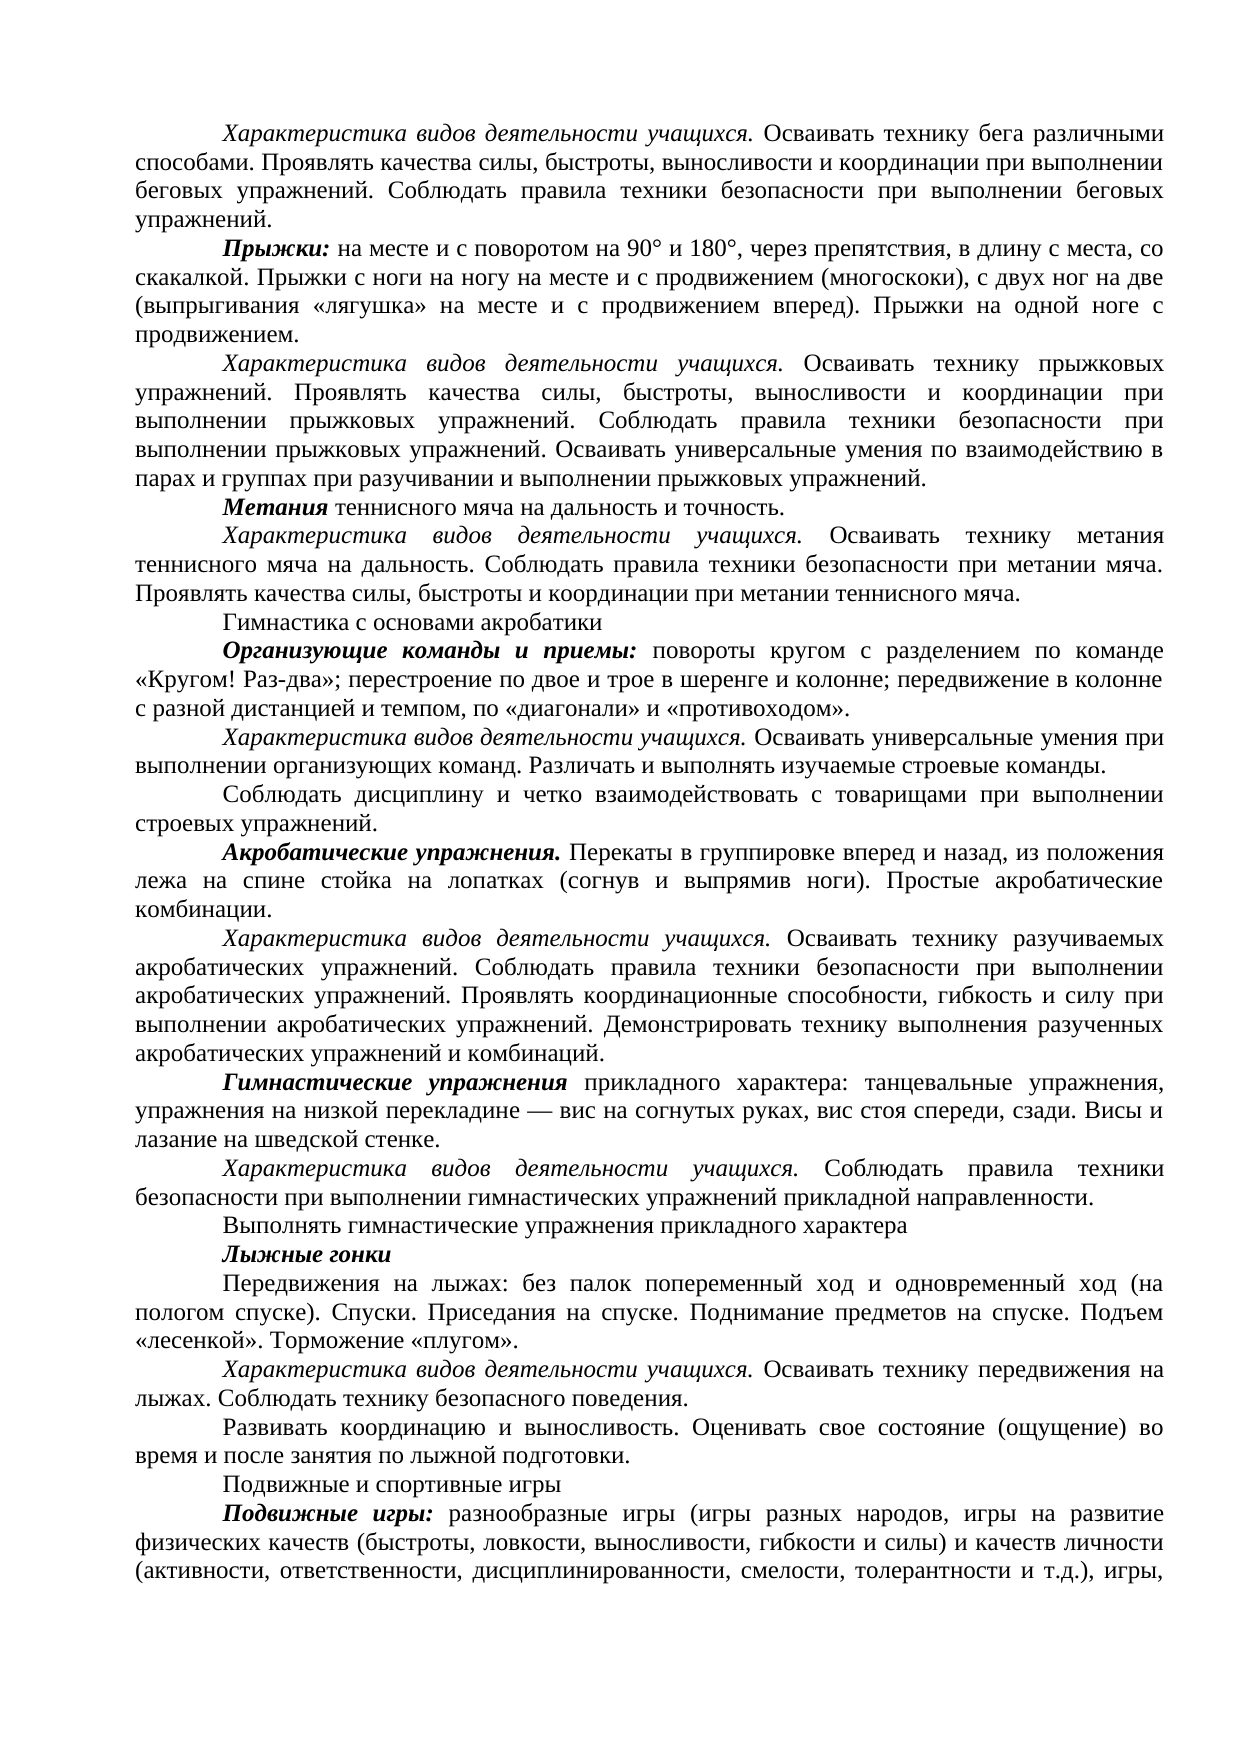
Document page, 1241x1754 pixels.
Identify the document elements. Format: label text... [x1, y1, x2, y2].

text Гимнастика с основами акробатики [135, 607, 1167, 636]
text Характеристика видов деятельности учащихся. Осваивать технику передвижения на лыжах. Соблюдать технику безопасного поведения. [135, 1354, 1164, 1412]
text Характеристика видов деятельности учащихся. Осваивать универсальные умения при выполнении организующих команд. Различать и выполнять изучаемые строевые команды. [135, 722, 1164, 779]
text Подвижные игры: разнообразные игры (игры разных народов, игры на развитие физических качеств (быстроты, ловкости, выносливости, гибкости и силы) и качеств личности (активности, ответственности, дисциплинированности, смелости, толерантности и т.д.), игры, [135, 1498, 1164, 1584]
text Прыжки: на месте и с поворотом на 90° и 180°, через препятствия, в длину с места, со скакалкой. Прыжки с ноги на ногу на месте и с продвижением (многоскоки), с двух ног на две (выпрыгивания «лягушка» на месте и с продвижением вперед). Прыжки на одной ноге с продвижением. [135, 233, 1164, 348]
text Выполнять гимнастические упражнения прикладного характера [135, 1211, 1167, 1239]
text Гимнастические упражнения прикладного характера: танцевальные упражнения, упражнения на низкой перекладине — вис на согнутых руках, вис стоя спереди, сзади. Висы и лазание на шведской стенке. [135, 1067, 1164, 1153]
text Характеристика видов деятельности учащихся. Осваивать технику прыжковых упражнений. Проявлять качества силы, быстроты, выносливости и координации при выполнении прыжковых упражнений. Соблюдать правила техники безопасности при выполнении прыжковых упражнений. Осваивать универсальные умения по взаимодействию в парах и группах при разучивании и выполнении прыжковых упражнений. [135, 348, 1164, 492]
text Метания теннисного мяча на дальность и точность. [135, 492, 1167, 521]
text Характеристика видов деятельности учащихся. Осваивать технику разучиваемых акробатических упражнений. Соблюдать правила техники безопасности при выполнении акробатических упражнений. Проявлять координационные способности, гибкость и силу при выполнении акробатических упражнений. Демонстрировать технику выполнения разученных акробатических упражнений и комбинаций. [135, 923, 1164, 1067]
text Подвижные и спортивные игры [135, 1469, 1167, 1498]
text Характеристика видов деятельности учащихся. Соблюдать правила техники безопасности при выполнении гимнастических упражнений прикладной направленности. [135, 1153, 1164, 1211]
text Развивать координацию и выносливость. Оценивать свое состояние (ощущение) во время и после занятия по лыжной подготовки. [135, 1412, 1164, 1469]
text Характеристика видов деятельности учащихся. Осваивать технику метания теннисного мяча на дальность. Соблюдать правила техники безопасности при метании мяча. Проявлять качества силы, быстроты и координации при метании теннисного мяча. [135, 521, 1164, 607]
text Организующие команды и приемы: повороты кругом с разделением по команде «Кругом! Раз-два»; перестроение по двое и трое в шеренге и колонне; передвижение в колонне с разной дистанцией и темпом, по «диагонали» и «противоходом». [135, 636, 1164, 722]
text Лыжные гонки [135, 1239, 1164, 1268]
text Характеристика видов деятельности учащихся. Осваивать технику бега различными способами. Проявлять качества силы, быстроты, выносливости и координации при выполнении беговых упражнений. Соблюдать правила техники безопасности при выполнении беговых упражнений. [135, 118, 1164, 233]
text Передвижения на лыжах: без палок попеременный ход и одновременный ход (на пологом спуске). Спуски. Приседания на спуске. Поднимание предметов на спуске. Подъем «лесенкой». Торможение «плугом». [135, 1268, 1164, 1354]
text Акробатические упражнения. Перекаты в группировке вперед и назад, из положения лежа на спине стойка на лопатках (согнув и выпрямив ноги). Простые акробатические комбинации. [135, 837, 1164, 923]
text Соблюдать дисциплину и четко взаимодействовать с товарищами при выполнении строевых упражнений. [135, 779, 1164, 837]
